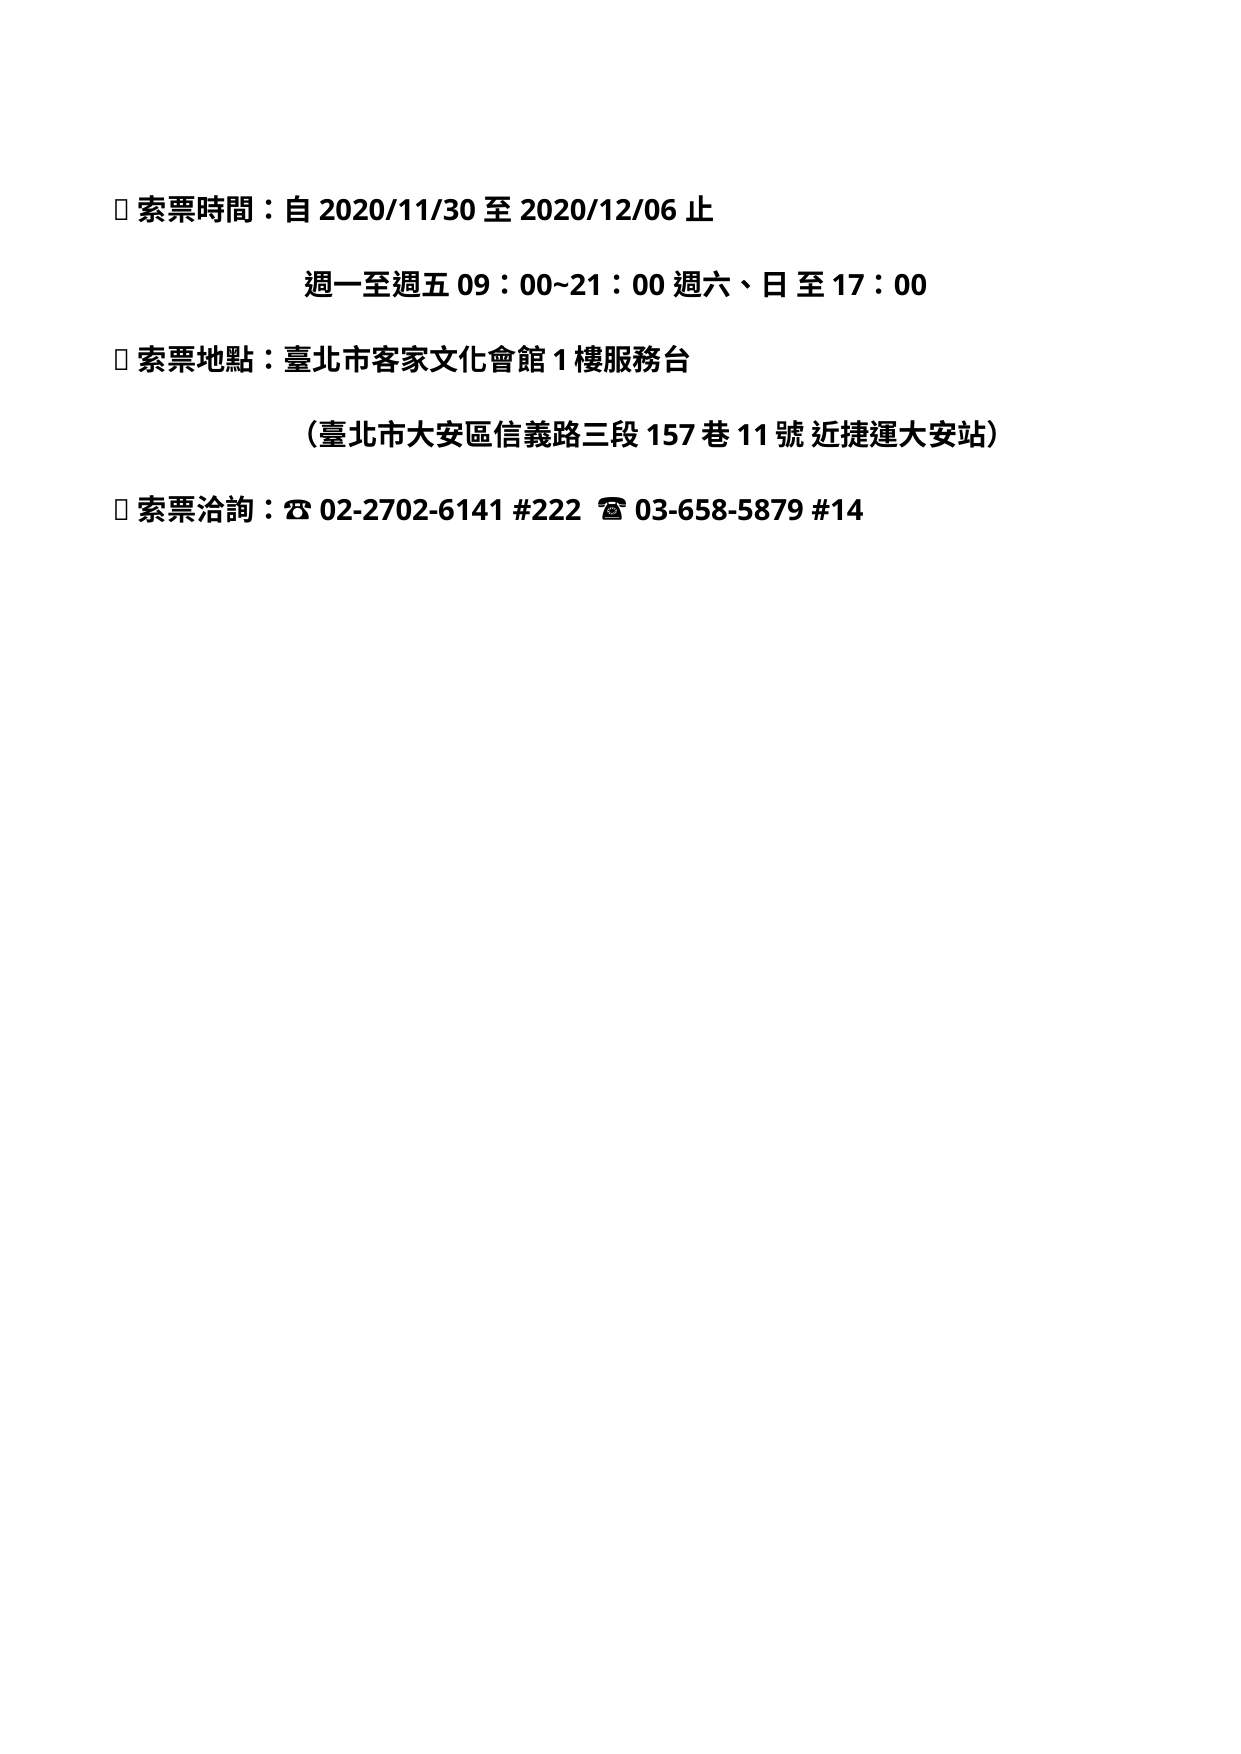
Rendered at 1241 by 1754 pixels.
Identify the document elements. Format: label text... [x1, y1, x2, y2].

text ✅ 索票洽詢：☎ 02-2702-6141 #222 ☎ 03-658-5879 #14 [112, 464, 1128, 539]
text 週一至週五 09：00~21：00 週六、日 至17：00 [304, 239, 1128, 314]
text ✅ 索票時間：自2020/11/30 至 2020/12/06 止 [112, 164, 1128, 239]
text ✅ 索票地點：臺北市客家文化會館1樓服務台 [112, 314, 1128, 389]
text （臺北市大安區信義路三段157巷11號 近捷運大安站） [289, 389, 1128, 464]
